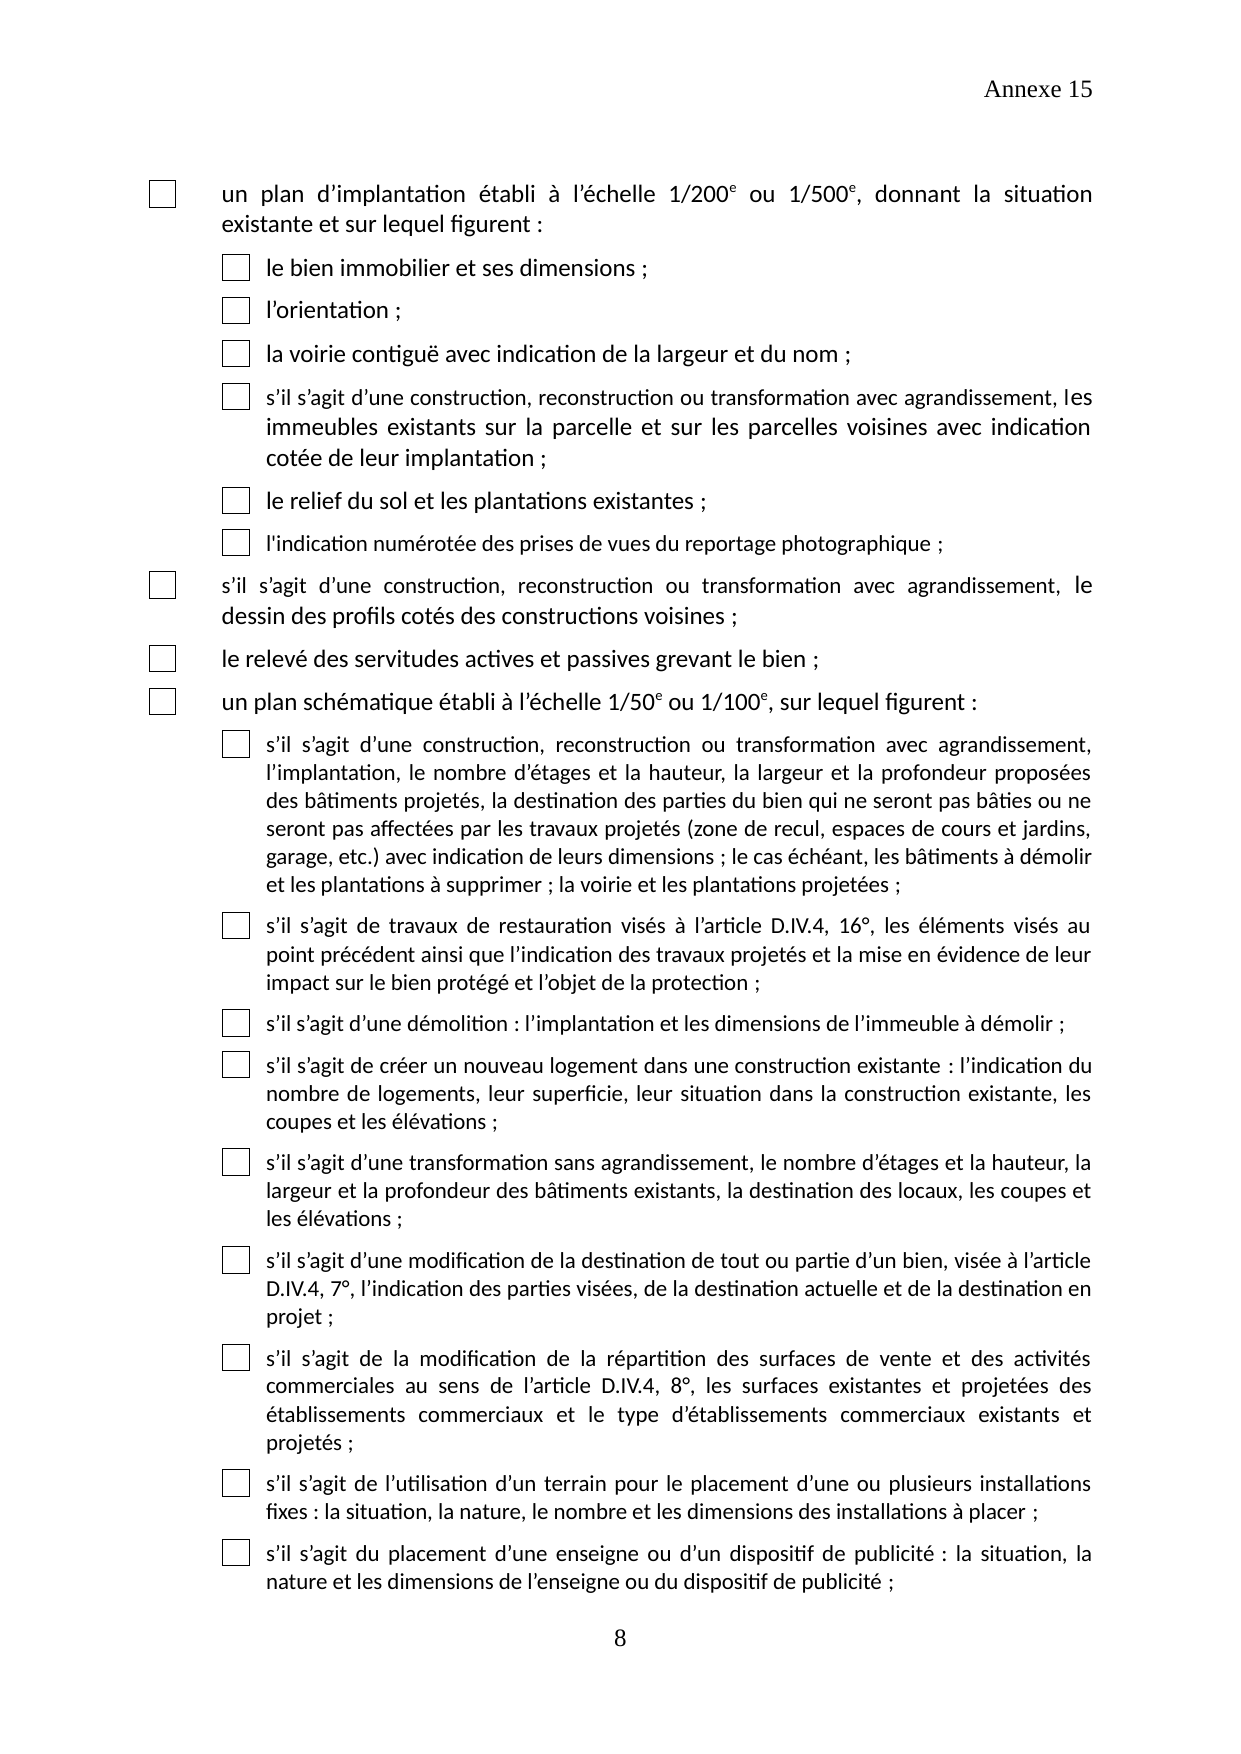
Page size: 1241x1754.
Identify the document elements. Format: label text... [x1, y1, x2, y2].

text s’il s’agit d’une transformation sans agrandissement, le nombre d’étages et la hauteur, la largeur et la profondeur des bâtiments existants, la destination des locaux, les coupes et les élévations ; [221, 1147, 1093, 1232]
text la voirie contiguë avec indication de la largeur et du nom ; [221, 338, 1093, 368]
text le bien immobilier et ses dimensions ; [221, 252, 1093, 282]
text s’il s’agit de travaux de restauration visés à l’article D.IV.4, 16°, les éléments visés au point précédent ainsi que l’indication des travaux projetés et la mise en évidence de leur impact sur le bien protégé et l’objet de la protection ; [221, 911, 1093, 996]
text s’il s’agit du placement d’une enseigne ou d’un dispositif de publicité : la situation, la nature et les dimensions de l’enseigne ou du dispositif de publicité ; [221, 1538, 1093, 1595]
text s’il s’agit de la modification de la répartition des surfaces de vente et des activités commerciales au sens de l’article D.IV.4, 8°, les surfaces existantes et projetées des établissements commerciaux et le type d’établissements commerciaux existants et projetés ; [221, 1343, 1093, 1456]
text l’orientation ; [221, 295, 1093, 325]
text s’il s’agit d’une démolition : l’implantation et les dimensions de l’immeuble à démolir ; [221, 1008, 1093, 1037]
text l'indication numérotée des prises de vues du reportage photographique ; [221, 528, 1093, 557]
text s’il s’agit d’une construction, reconstruction ou transformation avec agrandissement, les immeubles existants sur la parcelle et sur les parcelles voisines avec indication cotée de leur implantation ; [221, 381, 1093, 472]
text s’il s’agit de l’utilisation d’un terrain pour le placement d’une ou plusieurs installations fixes : la situation, la nature, le nombre et les dimensions des installations à placer ; [221, 1468, 1093, 1525]
text le relevé des servitudes actives et passives grevant le bien ; [148, 643, 1093, 673]
text s’il s’agit de créer un nouveau logement dans une construction existante : l’indication du nombre de logements, leur superficie, leur situation dans la construction existante, les coupes et les élévations ; [221, 1050, 1093, 1135]
text un plan schématique établi à l’échelle 1/50e ou 1/100e, sur lequel figurent : [148, 686, 1093, 716]
text le relief du sol et les plantations existantes ; [221, 485, 1093, 515]
text s’il s’agit d’une construction, reconstruction ou transformation avec agrandissement, l’implantation, le nombre d’étages et la hauteur, la largeur et la profondeur proposées des bâtiments projetés, la destination des parties du bien qui ne seront pas bâties ou ne seront pas affectées par les travaux projetés (zone de recul, espaces de cours et jardins, garage, etc.) avec indication de leurs dimensions ; le cas échéant, les bâtiments à démolir et les plantations à supprimer ; la voirie et les plantations projetées ; [221, 729, 1093, 898]
text s’il s’agit d’une construction, reconstruction ou transformation avec agrandissement, le dessin des profils cotés des constructions voisines ; [148, 569, 1093, 630]
text s’il s’agit d’une modification de la destination de tout ou partie d’un bien, visée à l’article D.IV.4, 7°, l’indication des parties visées, de la destination actuelle et de la destination en projet ; [221, 1245, 1093, 1330]
text un plan d’implantation établi à l’échelle 1/200e ou 1/500e, donnant la situation existante et sur lequel figurent : [148, 178, 1093, 239]
